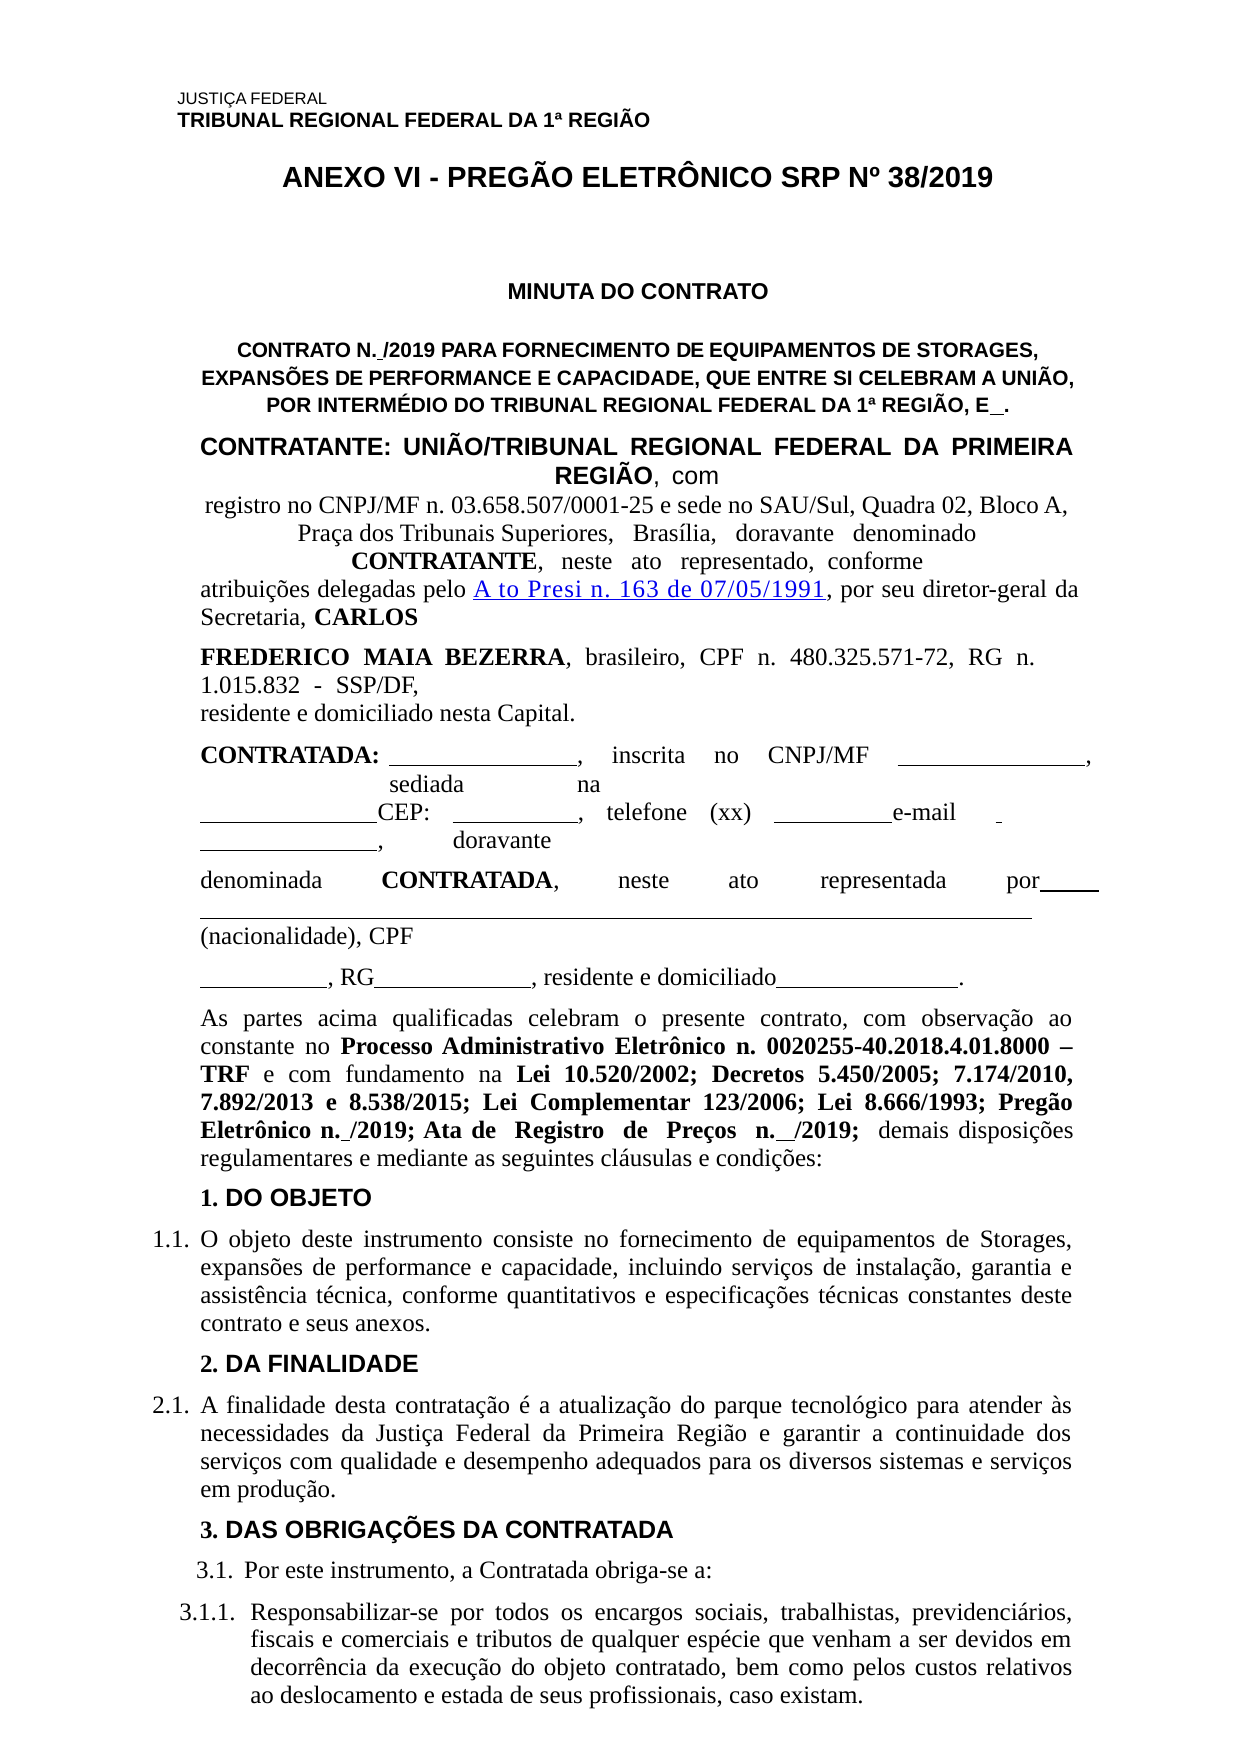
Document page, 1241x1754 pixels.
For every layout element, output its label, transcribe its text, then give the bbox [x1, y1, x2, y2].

text FREDERICO MAIA BEZERRA, brasileiro, CPF n. 480.325.571-72, RG n. 1.015.832 - SSP/DF, [200, 643, 1098, 699]
subtitle ANEXO VI - PREGÃO ELETRÔNICO SRP Nº 38/2019 [177, 160, 1098, 194]
text , RG , residente e domiciliado . [200, 962, 1098, 991]
text atribuições delegadas pelo A to Presi n. 163 de 07/05/1991, por seu diretor-geral da Secretaria, CARLOS [200, 574, 1098, 631]
subtitle CONTRATANTE: UNIÃO/TRIBUNAL REGIONAL FEDERAL DA PRIMEIRA REGIÃO, com [177, 433, 1096, 490]
list A finalidade desta contratação é a atualização do parque tecnológico para atender às necessidades da Justiça Federal da Primeira Região e garantir a continuidade dos serviços com qualidade e desempenho adequados para os diversos sistemas e serviços em produção. [177, 1390, 1072, 1503]
text CONTRATADA: , inscrita no CNPJ/MF , sediada na [200, 740, 1098, 797]
text CONTRATO N. /2019 PARA FORNECIMENTO DE EQUIPAMENTOS DE STORAGES, EXPANSÕES DE PERFORMANCE E CAPACIDADE, QUE ENTRE SI CELEBRAM A UNIÃO, POR INTERMÉDIO DO TRIBUNAL REGIONAL FEDERAL DA 1ª REGIÃO, E . [177, 338, 1098, 417]
subtitle DAS OBRIGAÇÕES DA CONTRATADA [200, 1515, 1098, 1543]
text residente e domiciliado nesta Capital. [200, 699, 1098, 727]
text registro no CNPJ/MF n. 03.658.507/0001-25 e sede no SAU/Sul, Quadra 02, Bloco A, Praça dos Tribunais Superiores, Brasília, doravante denominado CONTRATANTE, neste ato representado, conforme [199, 490, 1074, 574]
text denominada CONTRATADA, neste ato representada por (nacionalidade), CPF [200, 866, 1098, 950]
text CEP: , telefone (xx) e-mail , doravante [200, 797, 1098, 854]
text MINUTA DO CONTRATO [177, 278, 1098, 304]
list Por este instrumento, a Contratada obriga-se a: [221, 1555, 1098, 1584]
list O objeto deste instrumento consiste no fornecimento de equipamentos de Storages, expansões de performance e capacidade, incluindo serviços de instalação, garantia e assistência técnica, conforme quantitativos e especificações técnicas constantes deste contrato e seus anexos. [177, 1224, 1073, 1337]
subtitle DA FINALIDADE [200, 1349, 1098, 1378]
text As partes acima qualificadas celebram o presente contrato, com observação ao constante no Processo Administrativo Eletrônico n. 0020255-40.2018.4.01.8000 – TRF e com fundamento na Lei 10.520/2002; Decretos 5.450/2005; 7.174/2010, 7.892/2013 e 8.538/2015; Lei Complementar 123/2006; Lei 8.666/1993; Pregão Eletrônico n. /2019; Ata de Registro de Preços n. /2019; demais disposições regulamentares e mediante as seguintes cláusulas e condições: [200, 1003, 1073, 1171]
list Responsabilizar-se por todos os encargos sociais, trabalhistas, previdenciários, fiscais e comerciais e tributos de qualquer espécie que venham a ser devidos em decorrência da execução do objeto contratado, bem como pelos custos relativos ao deslocamento e estada de seus profissionais, caso existam. [179, 1597, 1073, 1709]
subtitle DO OBJETO [200, 1183, 1098, 1212]
